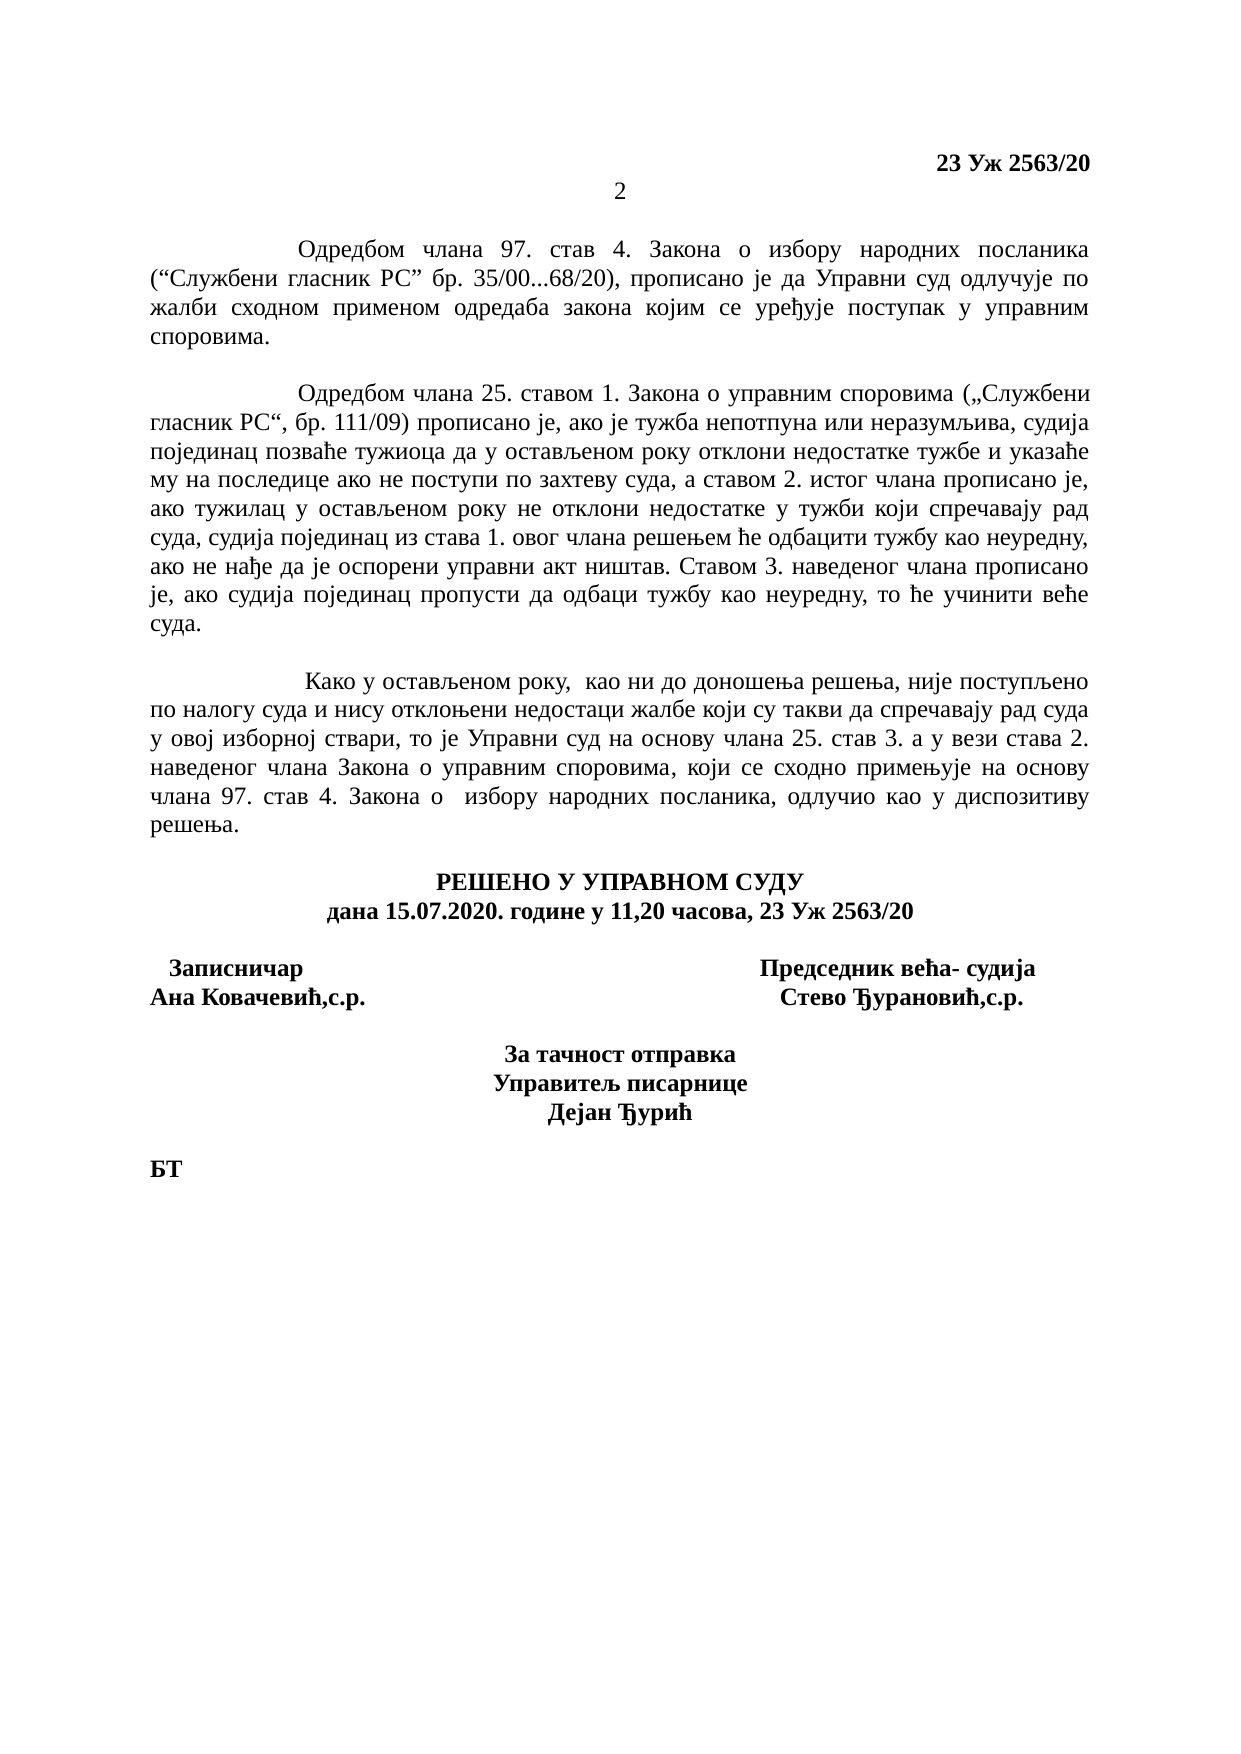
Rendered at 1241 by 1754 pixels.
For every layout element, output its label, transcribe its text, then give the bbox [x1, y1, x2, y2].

text Управитељ писарнице [150, 1068, 1090, 1097]
text Записничар Председник већа- судија [150, 953, 1090, 982]
text РЕШЕНО У УПРАВНОМ СУДУ [150, 867, 1090, 896]
text Како у остављеном року, као ни до доношења решења, није поступљено по налогу суда и нису отклоњени недостаци жалбе који су такви да спречавају рад суда у овој изборној ствари, то је Управни суд на основу члана 25. став 3. а у вези става 2. наведеног члана Закона о управним споровима, који се сходно примењује на основу члана 97. став 4. Закона о избору народних посланика, одлучио као у диспозитиву решења. [150, 666, 1090, 838]
text БТ [150, 1154, 1090, 1183]
text За тачност отправка [150, 1039, 1090, 1068]
text Дејан Ђурић [150, 1097, 1090, 1126]
text Ана Ковачевић,с.р. Стево Ђурановић,с.р. [150, 982, 1090, 1011]
text Одредбом члана 97. став 4. Закона о избору народних посланика (“Службени гласник РС” бр. 35/00...68/20), прописано је да Управни суд одлучује по жалби сходном применом одредаба закона којим се уређује поступак у управним споровима. [150, 234, 1090, 349]
text Одредбом члана 25. ставом 1. Закона о управним споровима („Службени гласник РС“, бр. 111/09) прописано је, ако је тужба непотпуна или неразумљива, судија појединац позваће тужиоца да у остављеном року отклони недостатке тужбе и указаће му на последице ако не поступи по захтеву суда, а ставом 2. истог члана прописано је, ако тужилац у остављеном року не отклони недостатке у тужби који спречавају рад суда, судија појединац из става 1. овог члана решењем ће одбацити тужбу као неуредну, ако не нађе да је оспорени управни акт ништав. Ставом 3. наведеног члана прописано је, ако судија појединац пропусти да одбаци тужбу као неуредну, то ће учинити веће суда. [150, 378, 1090, 637]
text дана 15.07.2020. године у 11,20 часова, 23 Уж 2563/20 [150, 896, 1090, 924]
